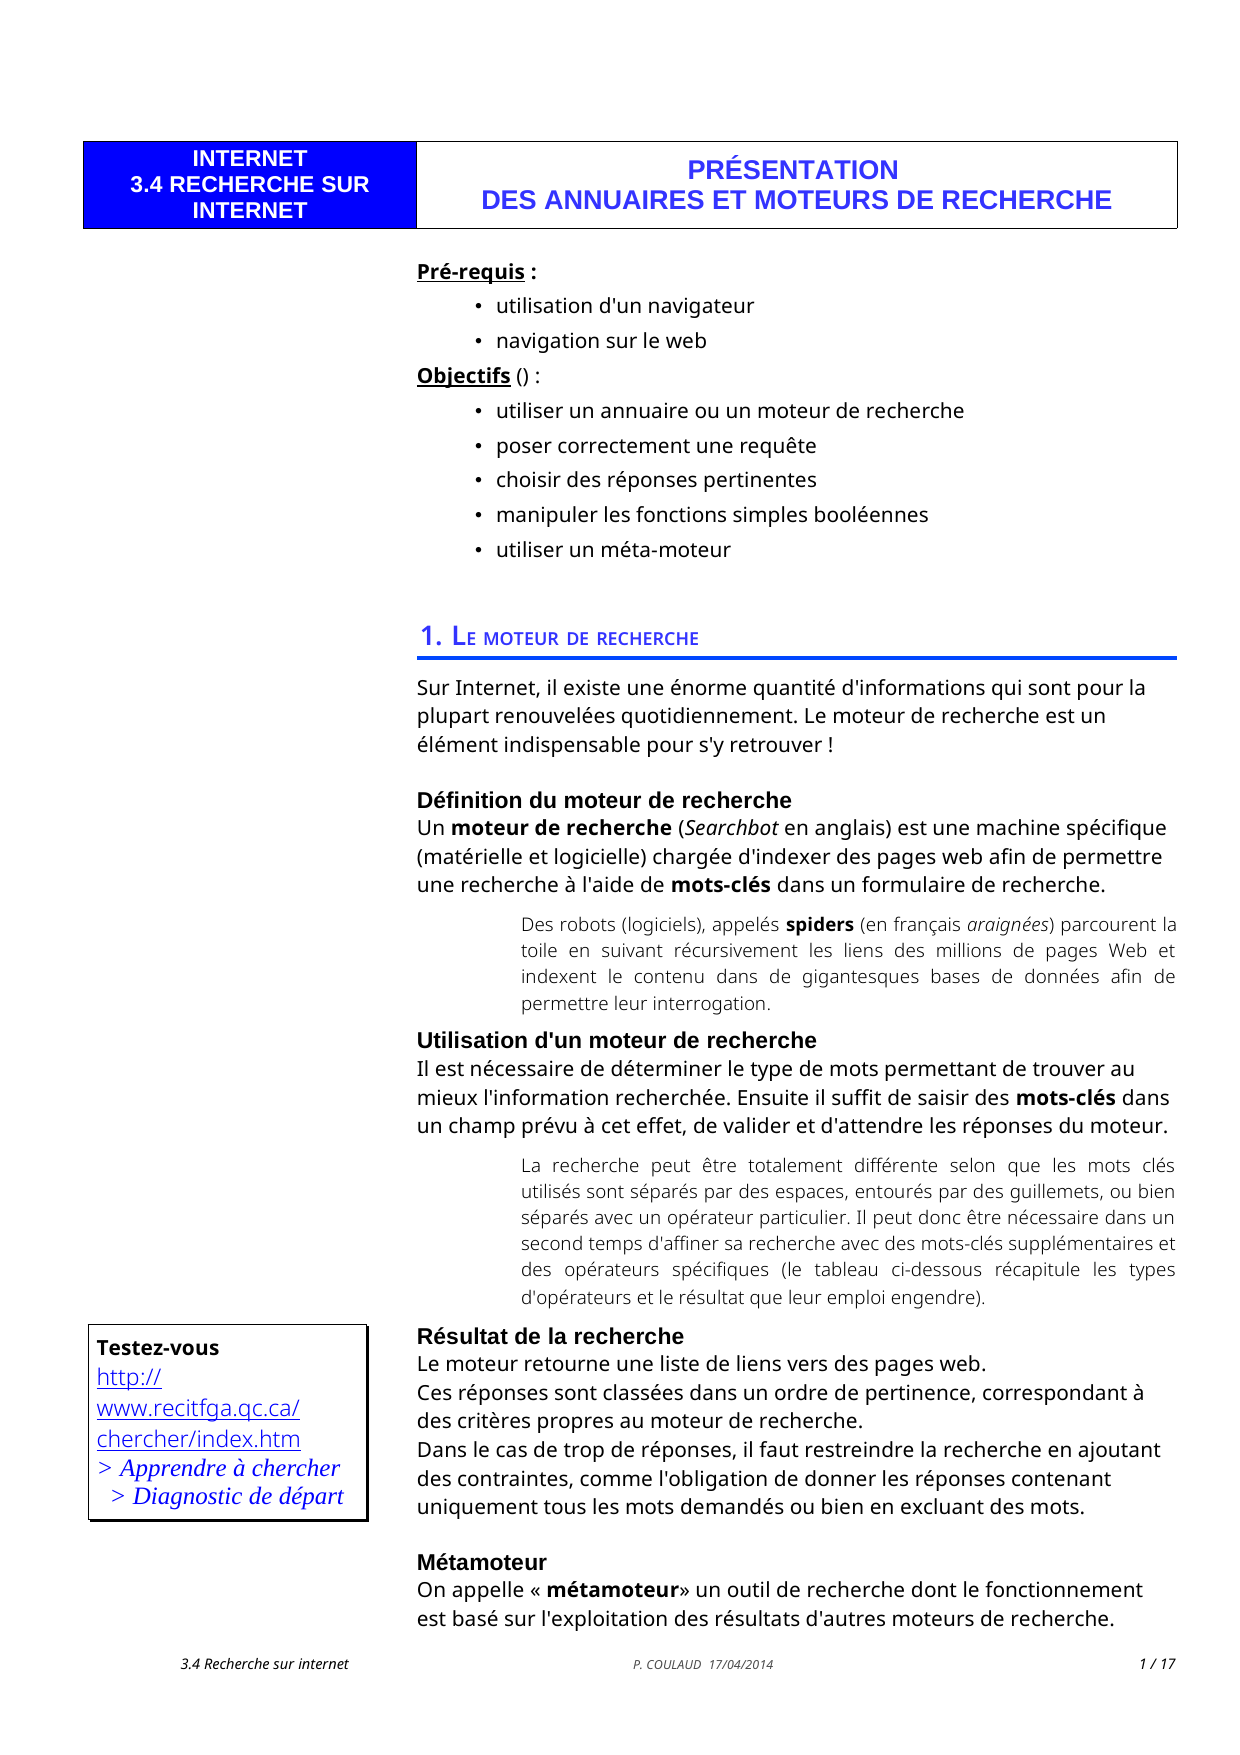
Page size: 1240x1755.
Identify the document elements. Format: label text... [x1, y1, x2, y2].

list manipuler les fonctions simples booléennes [475, 500, 1177, 529]
list utilisation d'un navigateur [475, 291, 1177, 320]
subtitle [89, 1325, 366, 1519]
list choisir des réponses pertinentes [475, 465, 1177, 494]
text On appelle « métamoteur» un outil de recherche dont le fonctionnement est basé sur l'exploitation des résultats d'autres moteurs de recherche. [417, 1575, 1177, 1632]
text http://www.recitfga.qc.ca/chercher/index.htm [96, 1361, 357, 1454]
text > Apprendre à chercher > Diagnostic de départ [96, 1454, 357, 1510]
text Des robots (logiciels), appelés spiders (en français araignées) parcourent la toile en suivant récursivement les liens des millions de pages Web et indexent le contenu dans de gigantesques bases de données afin de permettre leur interrogation. [521, 911, 1177, 1015]
list utiliser un annuaire ou un moteur de recherche [475, 396, 1177, 424]
table_header INTERNET 3.4 Recherche sur internet [84, 142, 416, 228]
subtitle Métamoteur [417, 1549, 1177, 1575]
subtitle Le moteur de recherche [417, 613, 1177, 656]
list utiliser un méta-moteur [475, 535, 1177, 563]
subtitle Définition du moteur de recherche [417, 787, 1177, 813]
text Pré-requis : [417, 257, 1177, 285]
list poser correctement une requête [475, 431, 1177, 459]
text Le moteur retourne une liste de liens vers des pages web. Ces réponses sont classées dans un ordre de pertinence, correspondant à des critères propres au moteur de recherche. Dans le cas de trop de réponses, il faut restreindre la recherche en ajoutant des contraintes, comme l'obligation de donner les réponses contenant uniquement tous les mots demandés ou bien en excluant des mots. [417, 1349, 1177, 1521]
text Objectifs () : [417, 361, 1177, 389]
text Sur Internet, il existe une énorme quantité d'informations qui sont pour la plupart renouvelées quotidiennement. Le moteur de recherche est un élément indispensable pour s'y retrouver ! [417, 673, 1177, 758]
text Un moteur de recherche (Searchbot en anglais) est une machine spécifique (matérielle et logicielle) chargée d'indexer des pages web afin de permettre une recherche à l'aide de mots-clés dans un formulaire de recherche. [417, 813, 1177, 899]
text Testez-vous [96, 1332, 357, 1361]
subtitle Utilisation d'un moteur de recherche [417, 1028, 1177, 1054]
subtitle Résultat de la recherche [417, 1323, 1177, 1349]
table_header Présentation des ANNUAIRES ET MOTEURS DE RECHERCHE [417, 142, 1177, 228]
text Il est nécessaire de déterminer le type de mots permettant de trouver au mieux l'information recherchée. Ensuite il suffit de saisir des mots-clés dans un champ prévu à cet effet, de valider et d'attendre les réponses du moteur. [417, 1054, 1177, 1139]
text La recherche peut être totalement différente selon que les mots clés utilisés sont séparés par des espaces, entourés par des guillemets, ou bien séparés avec un opérateur particulier. Il peut donc être nécessaire dans un second temps d'affiner sa recherche avec des mots-clés supplémentaires et des opérateurs spécifiques (le tableau ci-dessous récapitule les types d'opérateurs et le résultat que leur emploi engendre). [521, 1152, 1177, 1311]
list navigation sur le web [475, 326, 1177, 355]
